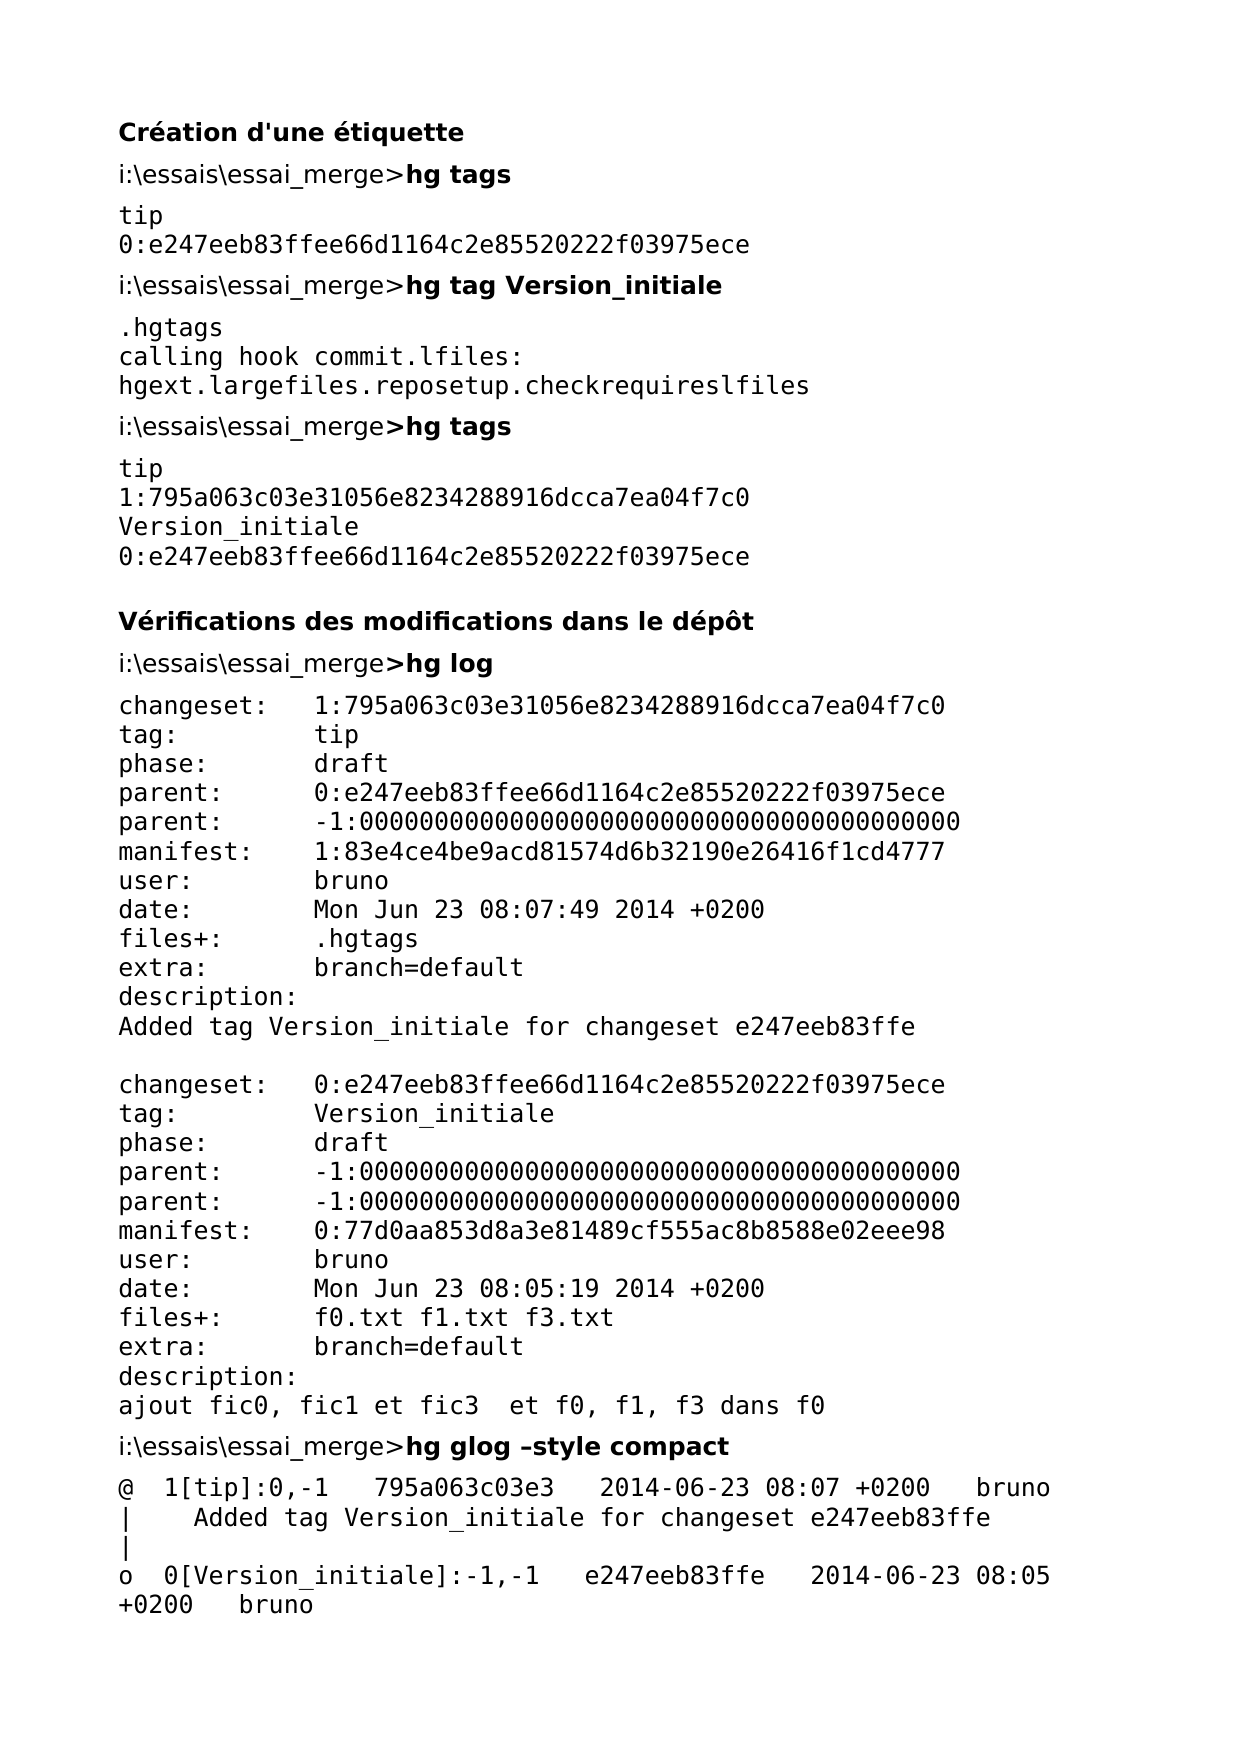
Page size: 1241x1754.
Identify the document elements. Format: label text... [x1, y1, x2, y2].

text .hgtags calling hook commit.lfiles: hgext.largefiles.reposetup.checkrequireslfiles [118, 313, 1122, 401]
subtitle Vérifications des modifications dans le dépôt [118, 608, 1122, 637]
text i:\essais\essai_merge>hg glog –style compact [118, 1432, 1122, 1461]
text changeset: 1:795a063c03e31056e8234288916dcca7ea04f7c0 tag: tip phase: draft parent: 0:e247eeb83ffee66d1164c2e85520222f03975ece parent: -1:0000000000000000000000000000000000000000 manifest: 1:83e4ce4be9acd81574d6b32190e26416f1cd4777 user: bruno date: Mon Jun 23 08:07:49 2014 +0200 files+: .hgtags extra: branch=default description: Added tag Version_initiale for changeset e247eeb83ffe changeset: 0:e247eeb83ffee66d1164c2e85520222f03975ece tag: Version_initiale phase: draft parent: -1:0000000000000000000000000000000000000000 parent: -1:0000000000000000000000000000000000000000 manifest: 0:77d0aa853d8a3e81489cf555ac8b8588e02eee98 user: bruno date: Mon Jun 23 08:05:19 2014 +0200 files+: f0.txt f1.txt f3.txt extra: branch=default description: ajout fic0, fic1 et fic3 et f0, f1, f3 dans f0 [118, 691, 1122, 1420]
text tip 0:e247eeb83ffee66d1164c2e85520222f03975ece [118, 201, 1122, 260]
text i:\essais\essai_merge>hg tags [118, 160, 1122, 189]
text i:\essais\essai_merge>hg log [118, 649, 1122, 678]
subtitle Création d'une étiquette [118, 118, 1122, 147]
text i:\essais\essai_merge>hg tag Version_initiale [118, 272, 1122, 301]
text tip 1:795a063c03e31056e8234288916dcca7ea04f7c0 Version_initiale 0:e247eeb83ffee66d1164c2e85520222f03975ece [118, 454, 1122, 571]
text i:\essais\essai_merge>hg tags [118, 412, 1122, 442]
text @ 1[tip]:0,-1 795a063c03e3 2014-06-23 08:07 +0200 bruno | Added tag Version_initiale for changeset e247eeb83ffe | o 0[Version_initiale]:-1,-1 e247eeb83ffe 2014-06-23 08:05 +0200 bruno [118, 1473, 1122, 1619]
